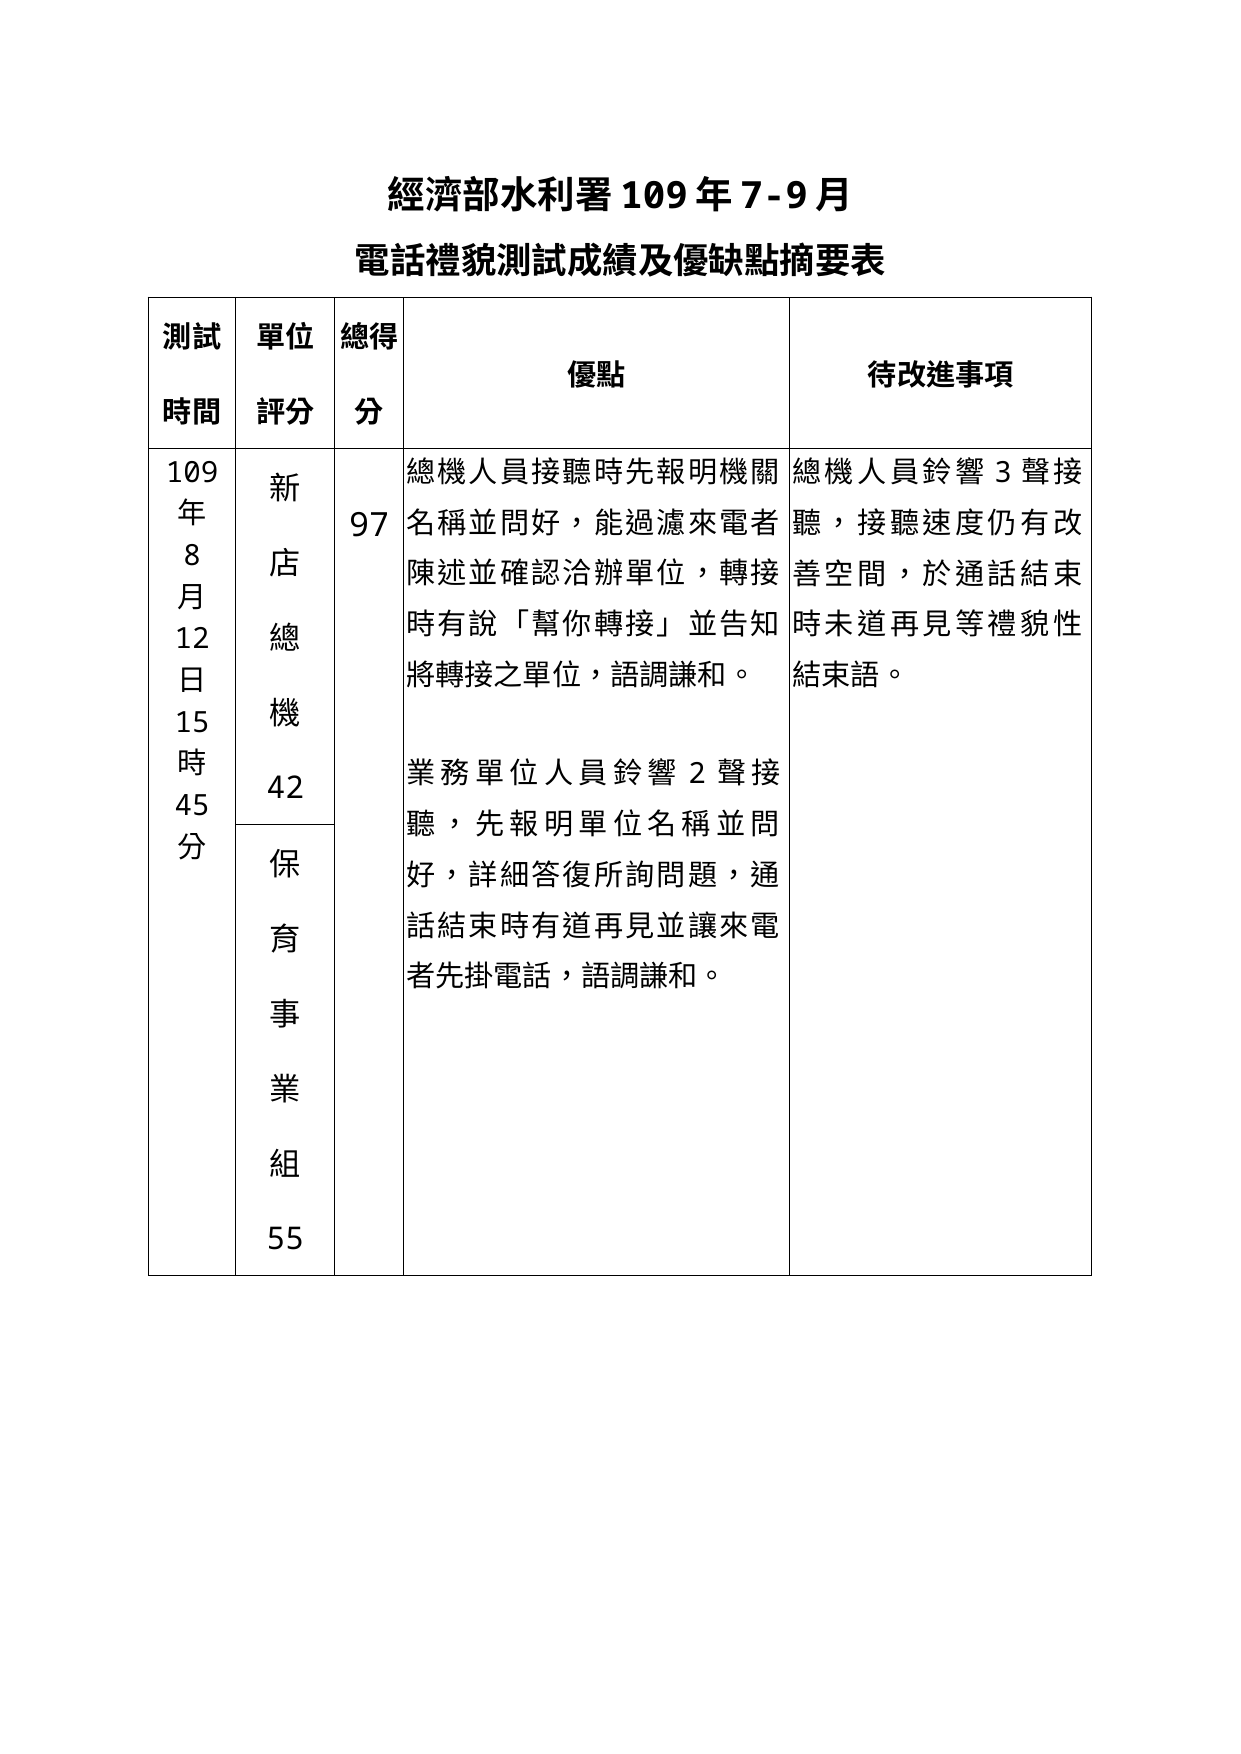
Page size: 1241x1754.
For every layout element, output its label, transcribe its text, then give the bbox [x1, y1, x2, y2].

table_header 總得分 [335, 298, 403, 448]
table_cell 109 年 8 月 12 日 15 時 45 分 [149, 449, 235, 1275]
table_cell 保 育 事 業 組 55 [236, 825, 334, 1275]
table_cell 新 店 總 機 42 [236, 449, 334, 824]
table_header 測試 時間 [149, 298, 235, 448]
table_header 待改進事項 [790, 298, 1091, 448]
text 經濟部水利署109年7-9月 [187, 164, 1053, 219]
text 電話禮貌測試成績及優缺點摘要表 [187, 232, 1053, 284]
table_header 單位 評分 [236, 298, 334, 448]
table_cell 97 [335, 449, 403, 1275]
table_cell 總機人員鈴響3聲接聽，接聽速度仍有改善空間，於通話結束時未道再見等禮貌性結束語。 [790, 449, 1091, 1275]
table_cell 總機人員接聽時先報明機關名稱並問好，能過濾來電者陳述並確認洽辦單位，轉接時有說「幫你轉接」並告知將轉接之單位，語調謙和。 業務單位人員鈴響2聲接聽，先報明單位名稱並問好，詳細答復所詢問題，通話結束時有道再見並讓來電者先掛電話，語調謙和。 [404, 449, 789, 1275]
table_header 優點 [404, 298, 789, 448]
